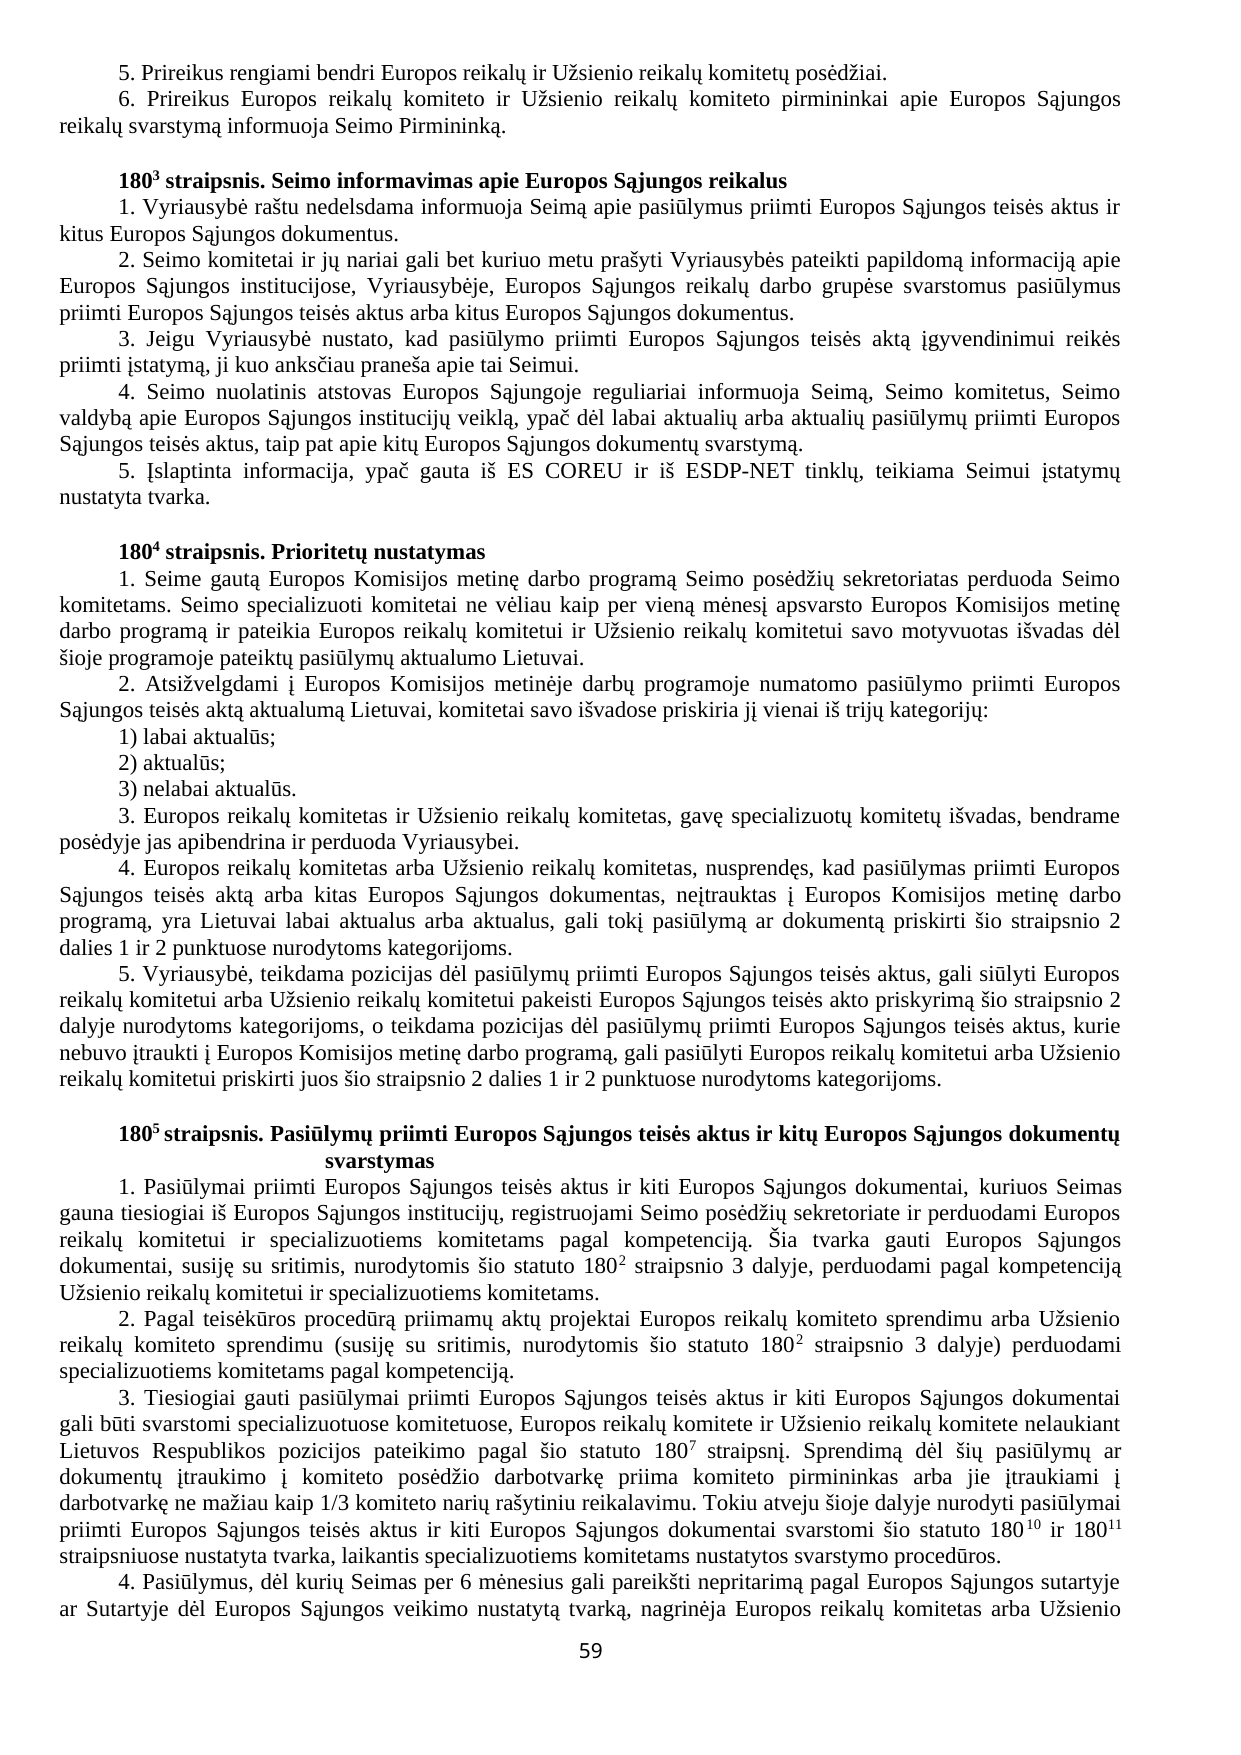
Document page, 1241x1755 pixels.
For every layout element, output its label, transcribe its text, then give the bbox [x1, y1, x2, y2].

text 1803 straipsnis. Seimo informavimas apie Europos Sąjungos reikalus [59, 167, 1122, 193]
text 1) labai aktualūs; [59, 723, 1122, 749]
text 1. Pasiūlymai priimti Europos Sąjungos teisės aktus ir kiti Europos Sąjungos dokumentai, kuriuos Seimas gauna tiesiogiai iš Europos Sąjungos institucijų, registruojami Seimo posėdžių sekretoriate ir perduodami Europos reikalų komitetui ir specializuotiems komitetams pagal kompetenciją. Šia tvarka gauti Europos Sąjungos dokumentai, susiję su sritimis, nurodytomis šio statuto 1802 straipsnio 3 dalyje, perduodami pagal kompetenciją Užsienio reikalų komitetui ir specializuotiems komitetams. [59, 1173, 1122, 1305]
text 1. Vyriausybė raštu nedelsdama informuoja Seimą apie pasiūlymus priimti Europos Sąjungos teisės aktus ir kitus Europos Sąjungos dokumentus. [59, 193, 1122, 246]
text 1. Seime gautą Europos Komisijos metinę darbo programą Seimo posėdžių sekretoriatas perduoda Seimo komitetams. Seimo specializuoti komitetai ne vėliau kaip per vieną mėnesį apsvarsto Europos Komisijos metinę darbo programą ir pateikia Europos reikalų komitetui ir Užsienio reikalų komitetui savo motyvuotas išvadas dėl šioje programoje pateiktų pasiūlymų aktualumo Lietuvai. [59, 564, 1122, 670]
text 2. Atsižvelgdami į Europos Komisijos metinėje darbų programoje numatomo pasiūlymo priimti Europos Sąjungos teisės aktą aktualumą Lietuvai, komitetai savo išvadose priskiria jį vienai iš trijų kategorijų: [59, 670, 1122, 723]
text 6. Prireikus Europos reikalų komiteto ir Užsienio reikalų komiteto pirmininkai apie Europos Sąjungos reikalų svarstymą informuoja Seimo Pirmininką. [59, 85, 1122, 138]
text 4. Pasiūlymus, dėl kurių Seimas per 6 mėnesius gali pareikšti nepritarimą pagal Europos Sąjungos sutartyje ar Sutartyje dėl Europos Sąjungos veikimo nustatytą tvarką, nagrinėja Europos reikalų komitetas arba Užsienio [59, 1568, 1122, 1621]
text 5. Įslaptinta informacija, ypač gauta iš ES COREU ir iš ESDP-NET tinklų, teikiama Seimui įstatymų nustatyta tvarka. [59, 457, 1122, 509]
text 1805 straipsnis. Pasiūlymų priimti Europos Sąjungos teisės aktus ir kitų Europos Sąjungos dokumentų svarstymas [118, 1120, 1122, 1173]
text 3. Jeigu Vyriausybė nustato, kad pasiūlymo priimti Europos Sąjungos teisės aktą įgyvendinimui reikės priimti įstatymą, ji kuo anksčiau praneša apie tai Seimui. [59, 325, 1122, 378]
text 3) nelabai aktualūs. [59, 775, 1122, 802]
text 3. Tiesiogiai gauti pasiūlymai priimti Europos Sąjungos teisės aktus ir kiti Europos Sąjungos dokumentai gali būti svarstomi specializuotuose komitetuose, Europos reikalų komitete ir Užsienio reikalų komitete nelaukiant Lietuvos Respublikos pozicijos pateikimo pagal šio statuto 1807 straipsnį. Sprendimą dėl šių pasiūlymų ar dokumentų įtraukimo į komiteto posėdžio darbotvarkę priima komiteto pirmininkas arba jie įtraukiami į darbotvarkę ne mažiau kaip 1/3 komiteto narių rašytiniu reikalavimu. Tokiu atveju šioje dalyje nurodyti pasiūlymai priimti Europos Sąjungos teisės aktus ir kiti Europos Sąjungos dokumentai svarstomi šio statuto 18010 ir 18011 straipsniuose nustatyta tvarka, laikantis specializuotiems komitetams nustatytos svarstymo procedūros. [59, 1384, 1122, 1568]
text 2) aktualūs; [59, 749, 1122, 775]
text 4. Seimo nuolatinis atstovas Europos Sąjungoje reguliariai informuoja Seimą, Seimo komitetus, Seimo valdybą apie Europos Sąjungos institucijų veiklą, ypač dėl labai aktualių arba aktualių pasiūlymų priimti Europos Sąjungos teisės aktus, taip pat apie kitų Europos Sąjungos dokumentų svarstymą. [59, 378, 1122, 457]
text 2. Pagal teisėkūros procedūrą priimamų aktų projektai Europos reikalų komiteto sprendimu arba Užsienio reikalų komiteto sprendimu (susiję su sritimis, nurodytomis šio statuto 1802 straipsnio 3 dalyje) perduodami specializuotiems komitetams pagal kompetenciją. [59, 1305, 1122, 1384]
text 1804 straipsnis. Prioritetų nustatymas [59, 538, 1122, 564]
text 5. Prireikus rengiami bendri Europos reikalų ir Užsienio reikalų komitetų posėdžiai. [59, 59, 1122, 85]
text 2. Seimo komitetai ir jų nariai gali bet kuriuo metu prašyti Vyriausybės pateikti papildomą informaciją apie Europos Sąjungos institucijose, Vyriausybėje, Europos Sąjungos reikalų darbo grupėse svarstomus pasiūlymus priimti Europos Sąjungos teisės aktus arba kitus Europos Sąjungos dokumentus. [59, 246, 1122, 325]
text 5. Vyriausybė, teikdama pozicijas dėl pasiūlymų priimti Europos Sąjungos teisės aktus, gali siūlyti Europos reikalų komitetui arba Užsienio reikalų komitetui pakeisti Europos Sąjungos teisės akto priskyrimą šio straipsnio 2 dalyje nurodytoms kategorijoms, o teikdama pozicijas dėl pasiūlymų priimti Europos Sąjungos teisės aktus, kurie nebuvo įtraukti į Europos Komisijos metinę darbo programą, gali pasiūlyti Europos reikalų komitetui arba Užsienio reikalų komitetui priskirti juos šio straipsnio 2 dalies 1 ir 2 punktuose nurodytoms kategorijoms. [59, 960, 1122, 1092]
text 3. Europos reikalų komitetas ir Užsienio reikalų komitetas, gavę specializuotų komitetų išvadas, bendrame posėdyje jas apibendrina ir perduoda Vyriausybei. [59, 802, 1122, 854]
text 4. Europos reikalų komitetas arba Užsienio reikalų komitetas, nusprendęs, kad pasiūlymas priimti Europos Sąjungos teisės aktą arba kitas Europos Sąjungos dokumentas, neįtrauktas į Europos Komisijos metinę darbo programą, yra Lietuvai labai aktualus arba aktualus, gali tokį pasiūlymą ar dokumentą priskirti šio straipsnio 2 dalies 1 ir 2 punktuose nurodytoms kategorijoms. [59, 854, 1122, 960]
